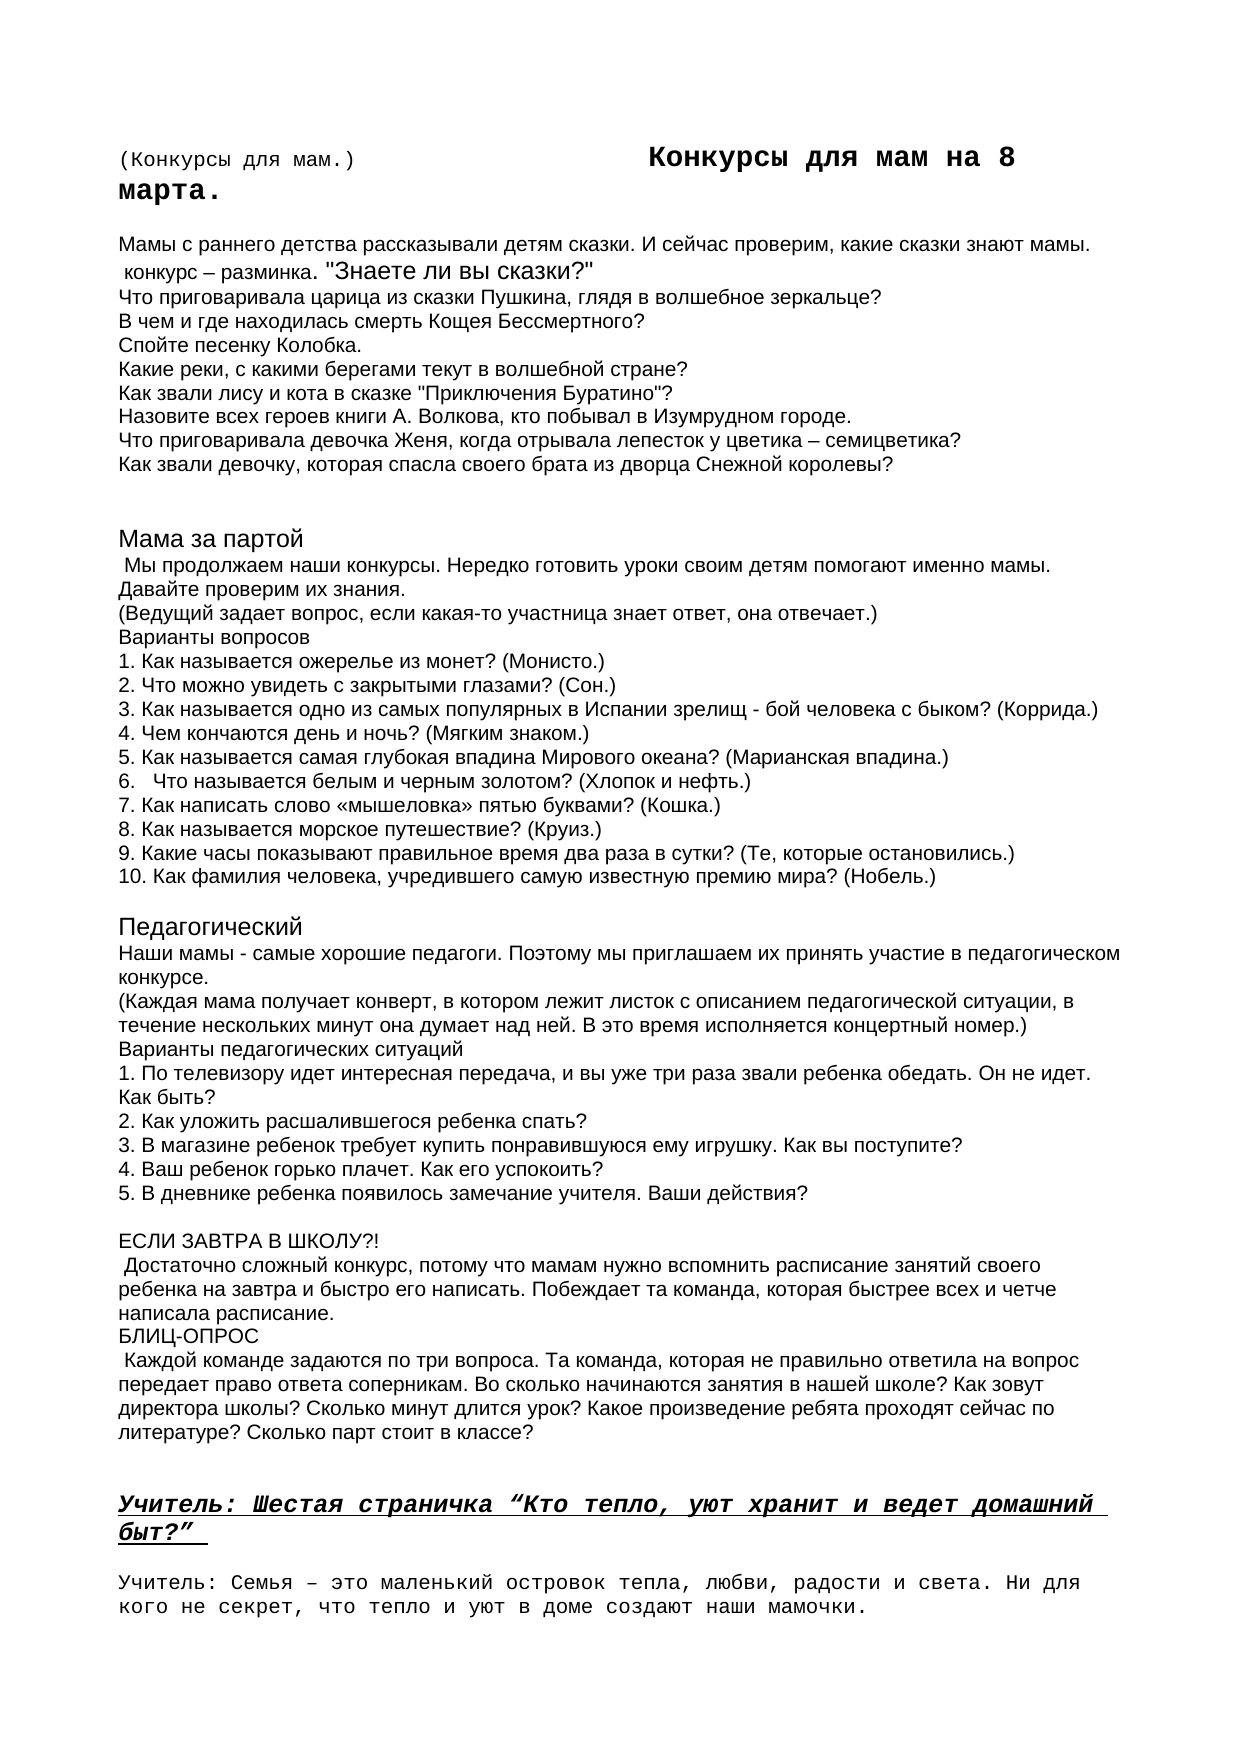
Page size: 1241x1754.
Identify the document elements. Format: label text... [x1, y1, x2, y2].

text Педагогический [118, 912, 1122, 941]
text 7. Как написать слово «мышеловка» пятью буквами? (Кошка.) [118, 792, 1122, 816]
text 6. Что называется белым и черным золотом? (Хлопок и нефть.) [118, 768, 1122, 792]
text 5. В дневнике ребенка появилось замечание учителя. Ваши действия? [118, 1181, 1122, 1204]
text 2. Что можно увидеть с закрытыми глазами? (Сон.) [118, 673, 1122, 697]
text Назовите всех героев книги А. Волкова, кто побывал в Изумрудном городе. [118, 404, 1122, 428]
text Варианты педагогических ситуаций [118, 1037, 1122, 1061]
text Достаточно сложный конкурс, потому что мамам нужно вспомнить расписание занятий своего ребенка на завтра и быстро его написать. Побеждает та команда, которая быстрее всех и четче написала расписание. [118, 1252, 1122, 1324]
text 8. Как называется морское путешествие? (Круиз.) [118, 816, 1122, 840]
text конкурс – разминка. "Знаете ли вы сказки?" [118, 256, 1122, 284]
text Как звали лису и кота в сказке "Приключения Буратино"? [118, 380, 1122, 404]
text Что приговаривала царица из сказки Пушкина, глядя в волшебное зеркальце? [118, 284, 1122, 308]
text Учитель: Семья – это маленький островок тепла, любви, радости и света. Ни для кого не секрет, что тепло и уют в доме создают наши мамочки. [118, 1572, 1122, 1619]
text 4. Чем кончаются день и ночь? (Мягким знаком.) [118, 721, 1122, 744]
text Каждой команде задаются по три вопроса. Та команда, которая не правильно ответила на вопрос передает право ответа соперникам. Во сколько начинаются занятия в нашей школе? Как зовут директора школы? Сколько минут длится урок? Какое произведение ребята проходят сейчас по литературе? Сколько парт стоит в классе? [118, 1348, 1122, 1444]
text Что приговаривала девочка Женя, когда отрывала лепесток у цветика – семицветика? [118, 428, 1122, 452]
text (Ведущий задает вопрос, если какая-то участница знает ответ, она отвечает.) [118, 601, 1122, 625]
text Мы продолжаем наши конкурсы. Нередко готовить уроки своим детям помогают именно мамы. Давайте проверим их знания. [118, 553, 1122, 601]
text 1. Как называется ожерелье из монет? (Монисто.) [118, 649, 1122, 673]
text 4. Ваш ребенок горько плачет. Как его успокоить? [118, 1157, 1122, 1181]
text Как звали девочку, которая спасла своего брата из дворца Снежной королевы? [118, 452, 1122, 476]
text В чем и где находилась смерть Кощея Бессмертного? [118, 308, 1122, 332]
text 2. Как уложить расшалившегося ребенка спать? [118, 1109, 1122, 1133]
text БЛИЦ-ОПРОС [118, 1324, 1122, 1348]
text Учитель: Шестая страничка “Кто тепло, уют хранит и ведет домашний быт?” [118, 1492, 1122, 1548]
text Мама за партой [118, 524, 1122, 553]
text Наши мамы - самые хорошие педагоги. Поэтому мы приглашаем их принять участие в педагогическом конкурсе. [118, 941, 1122, 989]
text 5. Как называется самая глубокая впадина Мирового океана? (Марианская впадина.) [118, 744, 1122, 768]
text Какие реки, с какими берегами текут в волшебной стране? [118, 356, 1122, 380]
text 3. Как называется одно из самых популярных в Испании зрелищ - бой человека с быком? (Коррида.) [118, 697, 1122, 721]
text Спойте песенку Колобка. [118, 332, 1122, 356]
text (Конкурсы для мам.) Конкурсы для мам на 8 марта. [118, 142, 1122, 208]
text ЕСЛИ ЗАВТРА В ШКОЛУ?! [118, 1228, 1122, 1252]
text 9. Какие часы показывают правильное время два раза в сутки? (Те, которые остановились.) [118, 840, 1122, 864]
text 1. По телевизору идет интересная передача, и вы уже три раза звали ребенка обедать. Он не идет. Как быть? [118, 1061, 1122, 1109]
text Варианты вопросов [118, 625, 1122, 649]
text Мамы с раннего детства рассказывали детям сказки. И сейчас проверим, какие сказки знают мамы. [118, 232, 1122, 256]
text (Каждая мама получает конверт, в котором лежит листок с описанием педагогической ситуации, в течение нескольких минут она думает над ней. В это время исполняется концертный номер.) [118, 989, 1122, 1037]
text 3. В магазине ребенок требует купить понравившуюся ему игрушку. Как вы поступите? [118, 1133, 1122, 1157]
text 10. Как фамилия человека, учредившего самую известную премию мира? (Нобель.) [118, 864, 1122, 888]
